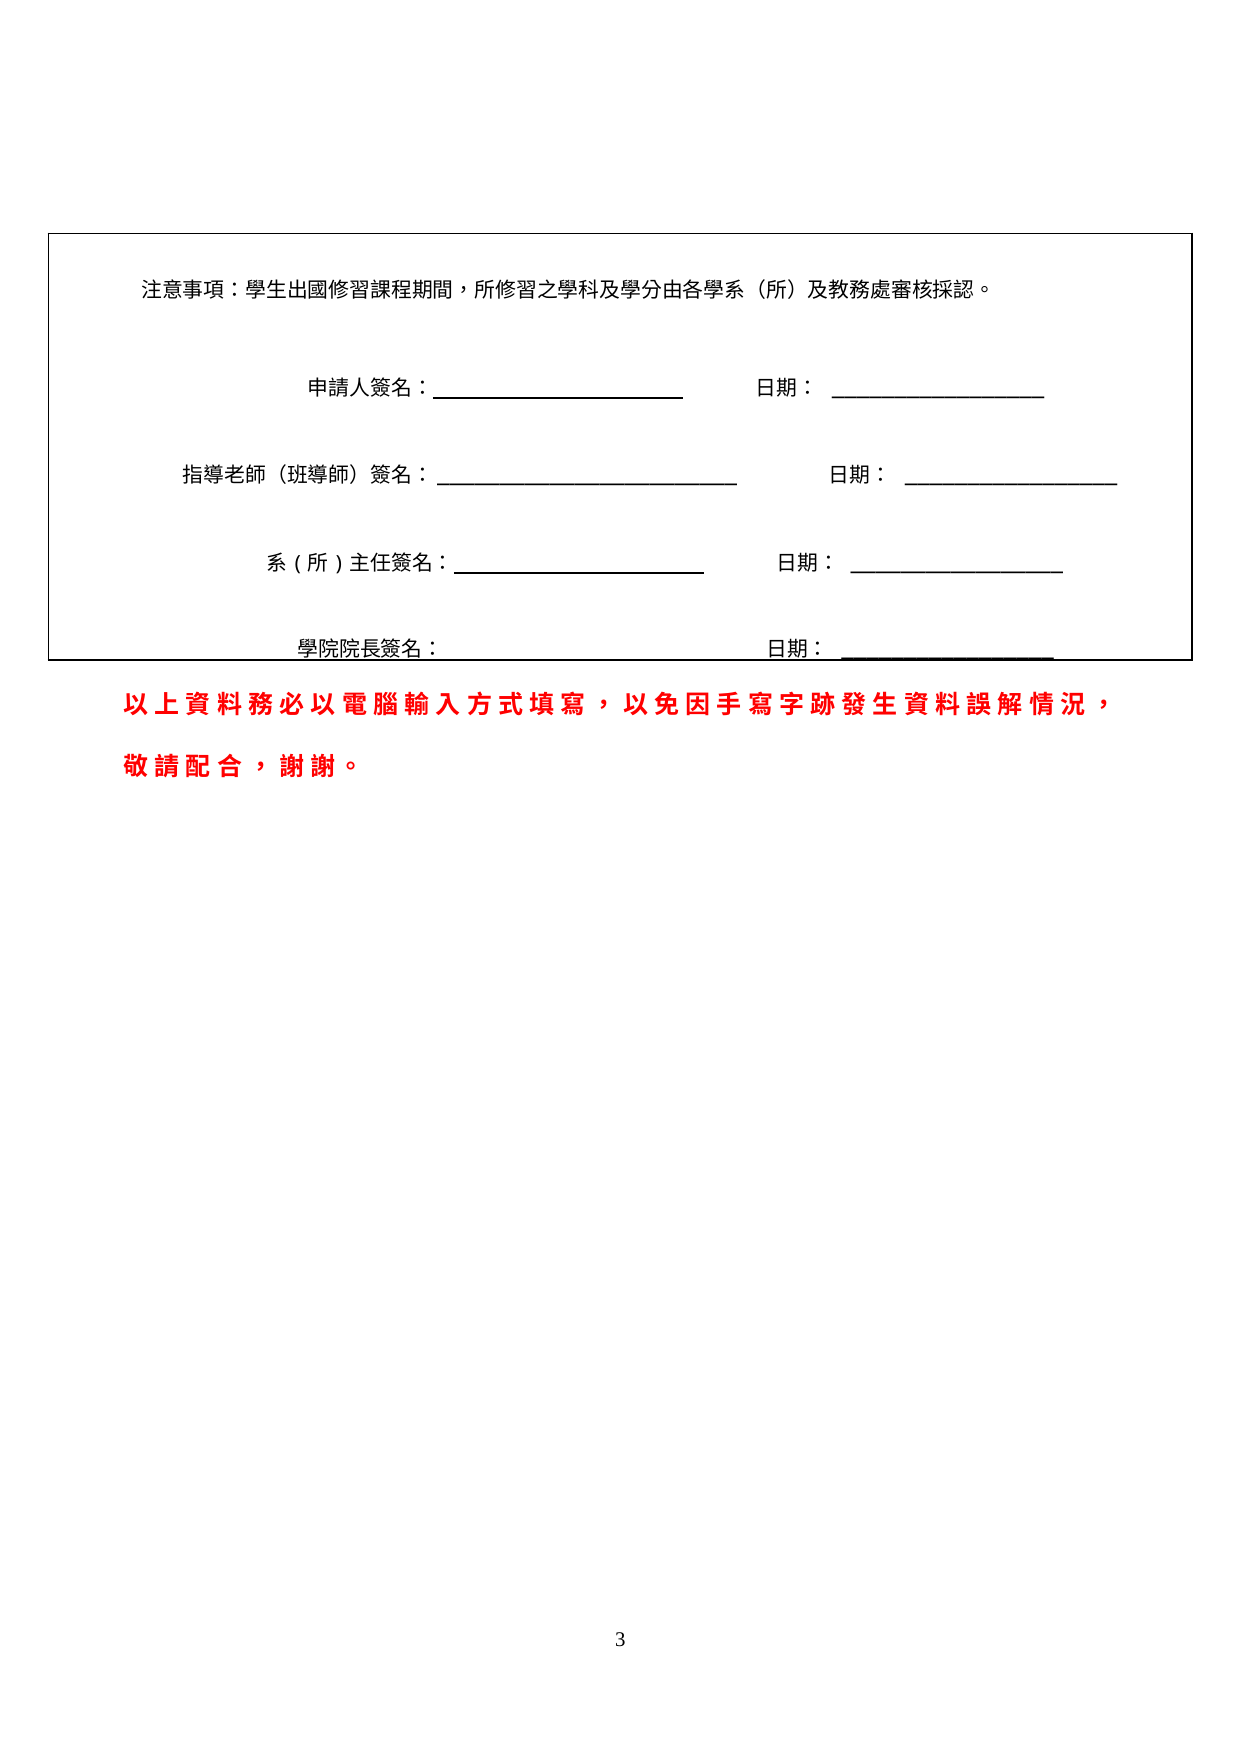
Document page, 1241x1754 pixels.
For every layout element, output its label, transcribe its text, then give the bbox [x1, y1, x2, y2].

text 以上資料務必以電腦輸入方式填寫，以免因手寫字跡發生資料誤解情況，敬請配合，謝謝。 [120, 661, 1120, 786]
table_cell 注意事項：學生出國修習課程期間，所修習之學科及學分由各學系（所）及教務處審核採認。 申請人簽名： 日期： _________________ 指導老師（班導師）簽名：________________________ 日期： _________________ 系(所)主任簽名： 日期： _________________ 學院院長簽名： 日期： _________________ [49, 234, 1191, 659]
